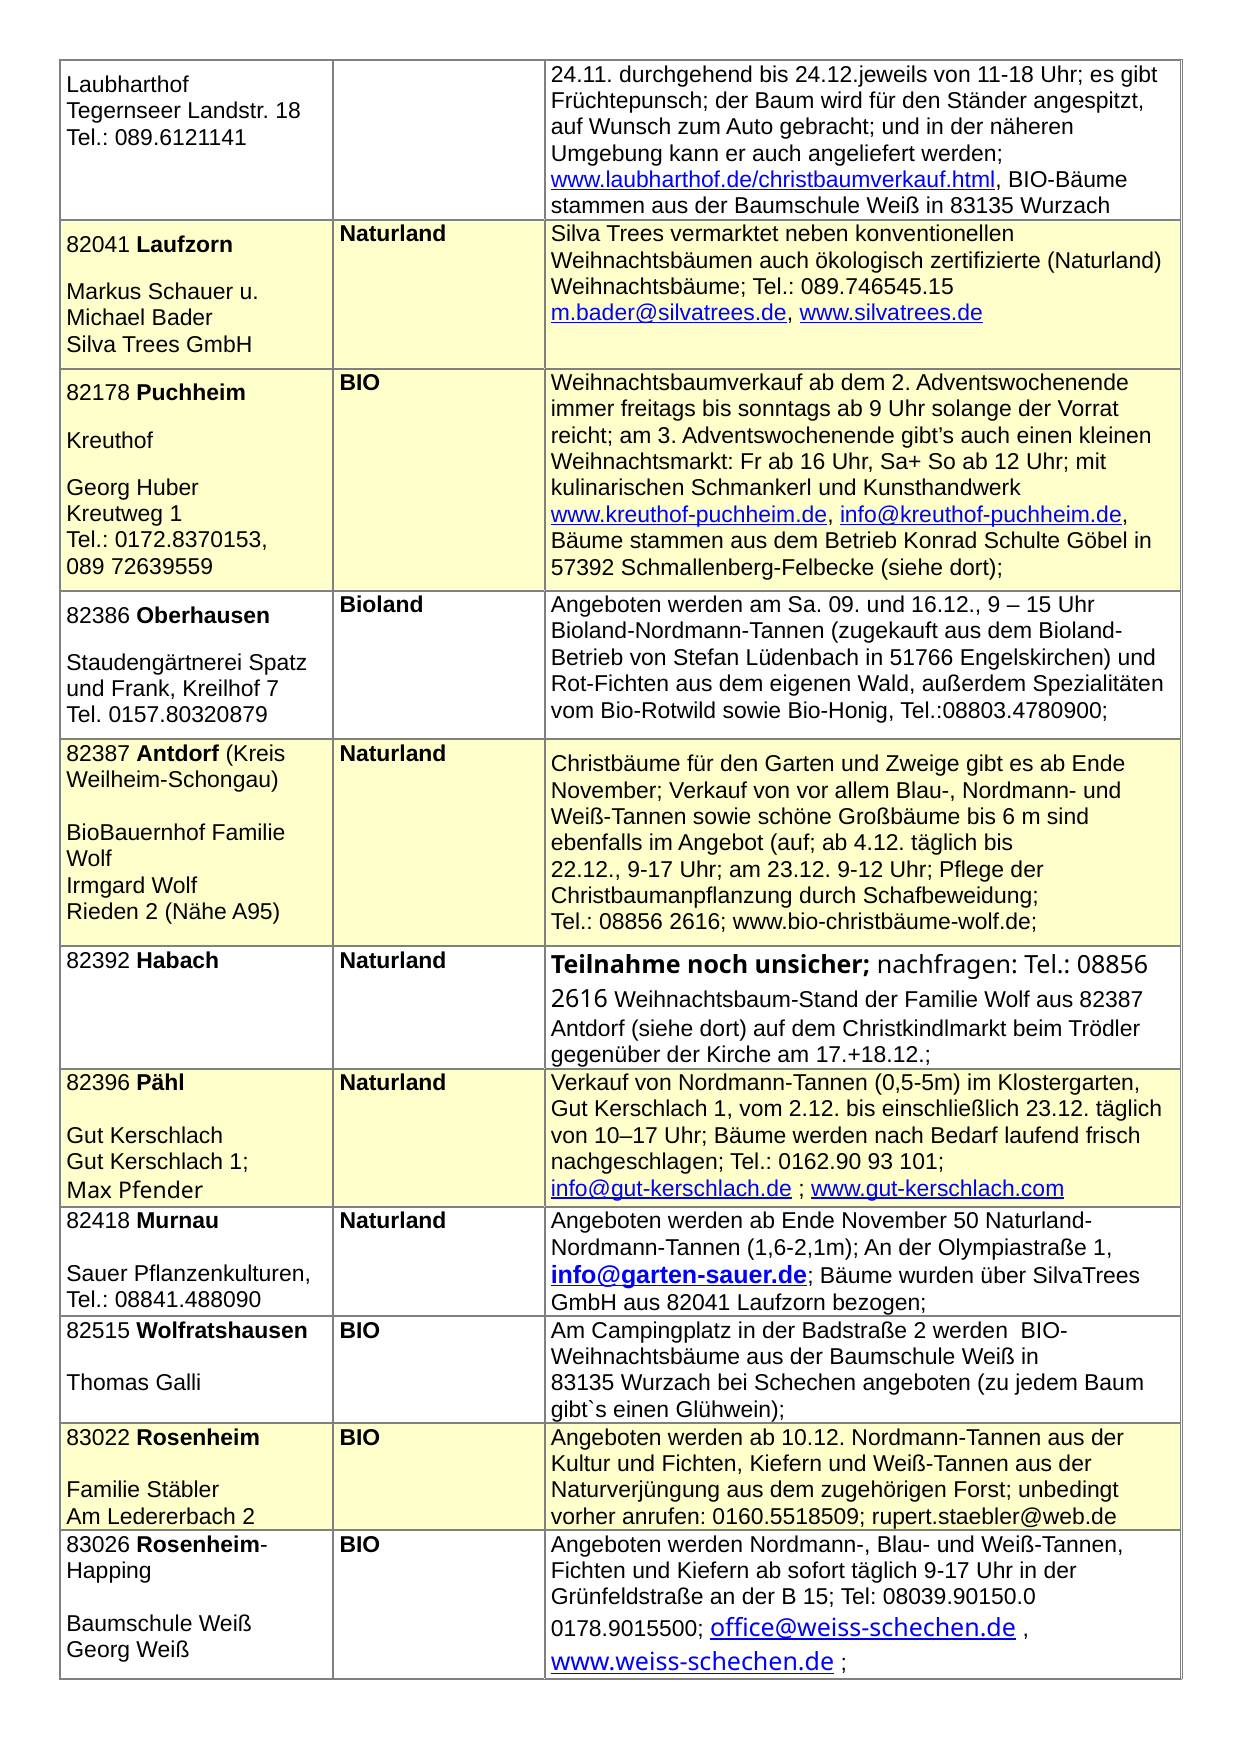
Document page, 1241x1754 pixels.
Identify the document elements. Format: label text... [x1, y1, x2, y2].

table_cell Angeboten werden ab Ende November 50 Naturland-Nordmann-Tannen (1,6-2,1m); An der Olympiastraße 1, info@garten-sauer.de; Bäume wurden über SilvaTrees GmbH aus 82041 Laufzorn bezogen; [546, 1208, 1180, 1315]
table_cell Angeboten werden am Sa. 09. und 16.12., 9 – 15 Uhr Bioland-Nordmann-Tannen (zugekauft aus dem Bioland-Betrieb von Stefan Lüdenbach in 51766 Engelskirchen) und Rot-Fichten aus dem eigenen Wald, außerdem Spezialitäten vom Bio-Rotwild sowie Bio-Honig, Tel.:08803.4780900; [546, 592, 1180, 738]
table_cell 83026 Rosenheim-Happing Baumschule Weiß Georg Weiß [61, 1531, 332, 1678]
table_cell [334, 61, 544, 219]
table_cell Teilnahme noch unsicher; nachfragen: Tel.: 08856 2616 Weihnachtsbaum-Stand der Familie Wolf aus 82387 Antdorf (siehe dort) auf dem Christkindlmarkt beim Trödler gegenüber der Kirche am 17.+18.12.; [546, 947, 1180, 1067]
table_cell 82387 Antdorf (Kreis Weilheim-Schongau) BioBauernhof Familie Wolf Irmgard Wolf Rieden 2 (Nähe A95) [61, 740, 332, 945]
table_cell 24.11. durchgehend bis 24.12.jeweils von 11-18 Uhr; es gibt Früchtepunsch; der Baum wird für den Ständer angespitzt, auf Wunsch zum Auto gebracht; und in der näheren Umgebung kann er auch angeliefert werden; www.laubharthof.de/christbaumverkauf.html, BIO-Bäume stammen aus der Baumschule Weiß in 83135 Wurzach [546, 61, 1180, 219]
table_cell 82041 Laufzorn Markus Schauer u. Michael Bader Silva Trees GmbH [61, 221, 332, 367]
table_cell 82392 Habach [61, 947, 332, 1067]
table_cell 82396 Pähl Gut Kerschlach Gut Kerschlach 1; Max Pfender [61, 1070, 332, 1206]
table_cell Verkauf von Nordmann-Tannen (0,5-5m) im Klostergarten, Gut Kerschlach 1, vom 2.12. bis einschließlich 23.12. täglich von 10–17 Uhr; Bäume werden nach Bedarf laufend frisch nachgeschlagen; Tel.: 0162.90 93 101; info@gut-kerschlach.de ; www.gut-kerschlach.com [546, 1070, 1180, 1206]
table_cell Naturland [334, 1208, 544, 1315]
table_cell BIO [334, 1424, 544, 1529]
table_cell Bioland [334, 592, 544, 738]
table_cell 82418 Murnau Sauer Pflanzenkulturen, Tel.: 08841.488090 [61, 1208, 332, 1315]
table_cell Am Campingplatz in der Badstraße 2 werden BIO-Weihnachtsbäume aus der Baumschule Weiß in 83135 Wurzach bei Schechen angeboten (zu jedem Baum gibt`s einen Glühwein); [546, 1317, 1180, 1422]
table_cell 82515 Wolfratshausen Thomas Galli [61, 1317, 332, 1422]
table_cell Naturland [334, 740, 544, 945]
table_cell 82386 Oberhausen Staudengärtnerei Spatz und Frank, Kreilhof 7 Tel. 0157.80320879 [61, 592, 332, 738]
table_cell BIO [334, 1317, 544, 1422]
table_cell Angeboten werden ab 10.12. Nordmann-Tannen aus der Kultur und Fichten, Kiefern und Weiß-Tannen aus der Naturverjüngung aus dem zugehörigen Forst; unbedingt vorher anrufen: 0160.5518509; rupert.staebler@web.de [546, 1424, 1180, 1529]
table_cell 83022 Rosenheim Familie Stäbler Am Ledererbach 2 [61, 1424, 332, 1529]
table_cell Naturland [334, 221, 544, 367]
table_cell Silva Trees vermarktet neben konventionellen Weihnachtsbäumen auch ökologisch zertifizierte (Naturland) Weihnachtsbäume; Tel.: 089.746545.15 m.bader@silvatrees.de, www.silvatrees.de [546, 221, 1180, 367]
table_cell Angeboten werden Nordmann-, Blau- und Weiß-Tannen, Fichten und Kiefern ab sofort täglich 9-17 Uhr in der Grünfeldstraße an der B 15; Tel: 08039.90150.0 0178.9015500; office@weiss-schechen.de , www.weiss-schechen.de ; [546, 1531, 1180, 1678]
table_cell BIO [334, 370, 544, 589]
table_cell Naturland [334, 947, 544, 1067]
table_cell Weihnachtsbaumverkauf ab dem 2. Adventswochenende immer freitags bis sonntags ab 9 Uhr solange der Vorrat reicht; am 3. Adventswochenende gibt’s auch einen kleinen Weihnachtsmarkt: Fr ab 16 Uhr, Sa+ So ab 12 Uhr; mit kulinarischen Schmankerl und Kunsthandwerk www.kreuthof-puchheim.de, info@kreuthof-puchheim.de, Bäume stammen aus dem Betrieb Konrad Schulte Göbel in 57392 Schmallenberg-Felbecke (siehe dort); [546, 370, 1180, 589]
table_cell Christbäume für den Garten und Zweige gibt es ab Ende November; Verkauf von vor allem Blau-, Nordmann- und Weiß-Tannen sowie schöne Großbäume bis 6 m sind ebenfalls im Angebot (auf; ab 4.12. täglich bis 22.12., 9-17 Uhr; am 23.12. 9-12 Uhr; Pflege der Christbaumanpflanzung durch Schafbeweidung; Tel.: 08856 2616; www.bio-christbäume-wolf.de; [546, 740, 1180, 945]
table_cell Naturland [334, 1070, 544, 1206]
table_cell 82178 Puchheim Kreuthof Georg Huber Kreutweg 1 Tel.: 0172.8370153, 089 72639559 [61, 370, 332, 589]
table_cell Laubharthof Tegernseer Landstr. 18 Tel.: 089.6121141 [61, 61, 332, 219]
table_cell BIO [334, 1531, 544, 1678]
